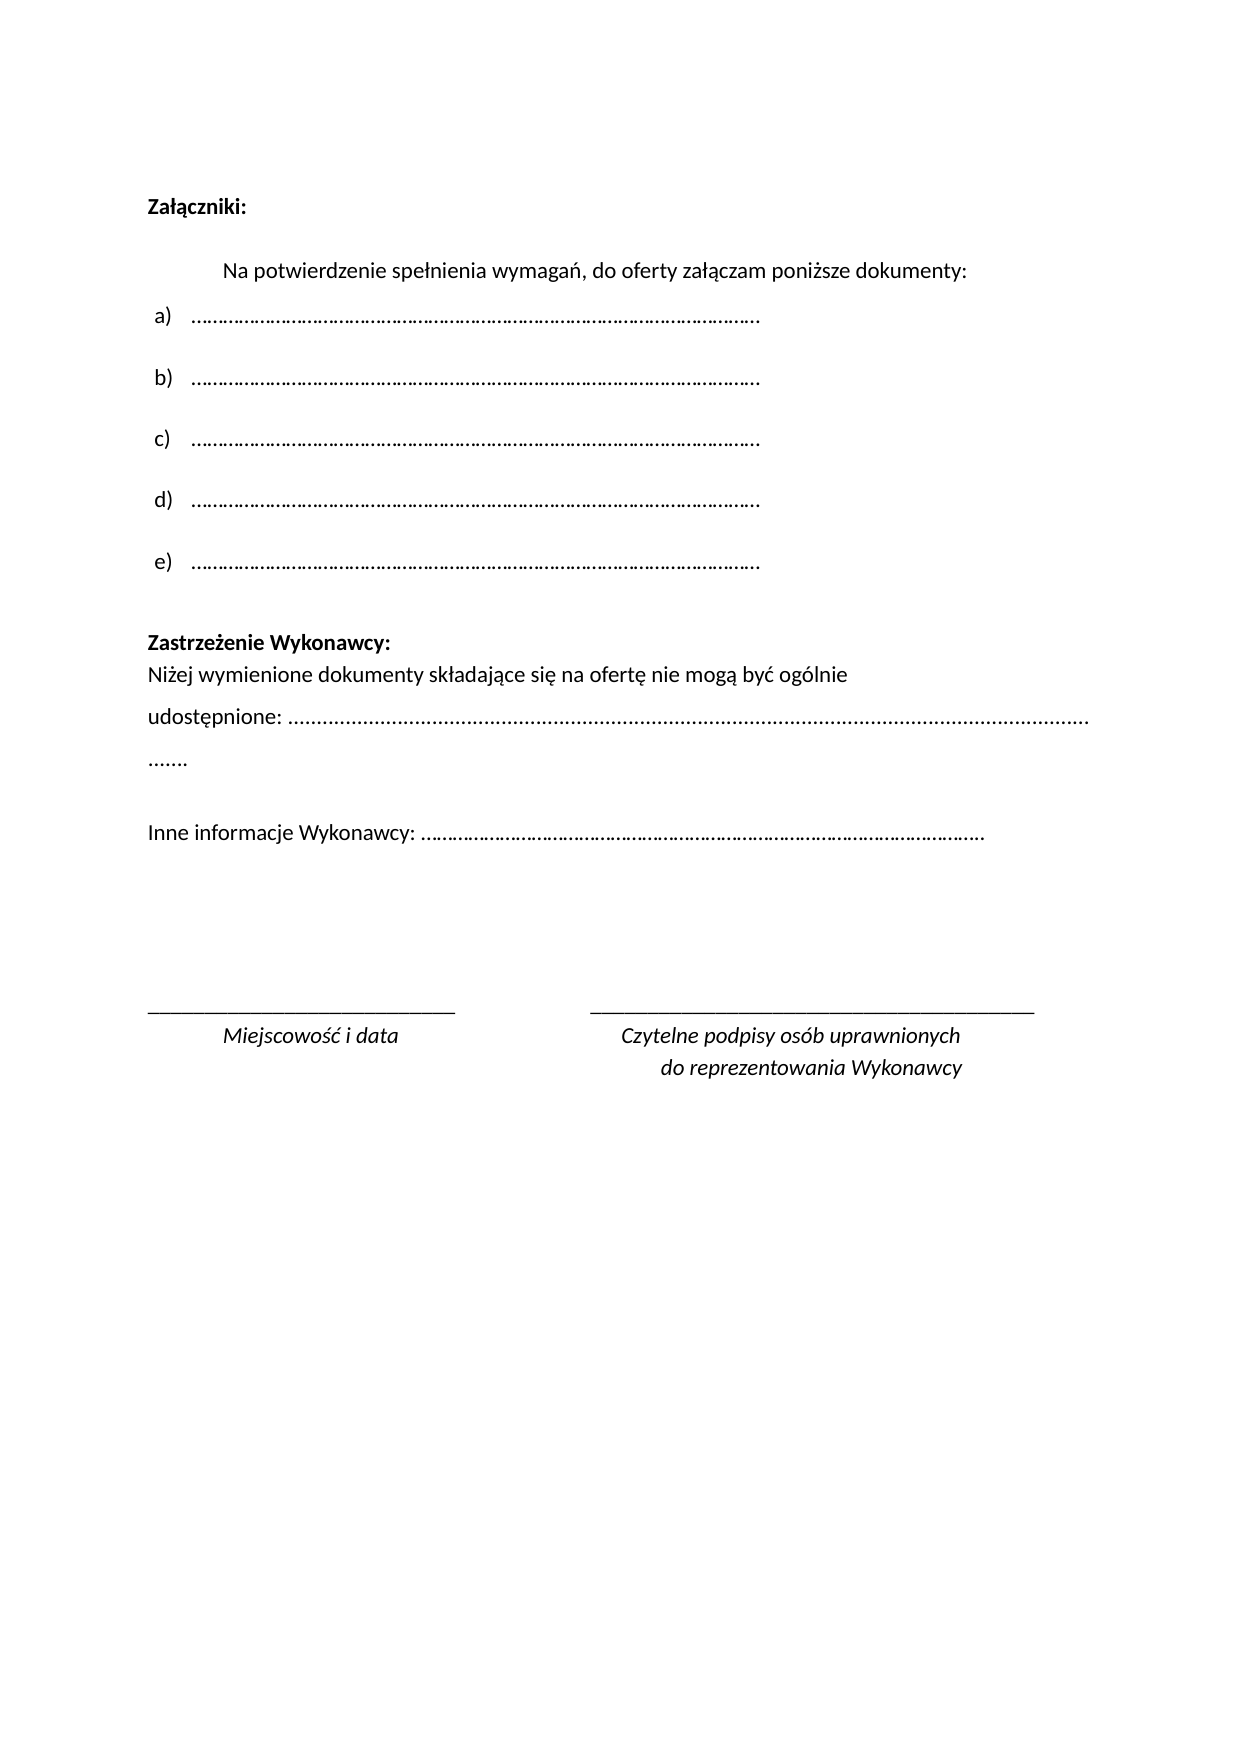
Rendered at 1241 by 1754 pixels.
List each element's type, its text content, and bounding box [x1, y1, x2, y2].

text Załączniki: [148, 192, 1093, 220]
text Zastrzeżenie Wykonawcy: [148, 628, 1093, 656]
text do reprezentowania Wykonawcy [148, 1053, 1093, 1081]
text Miejscowość i data Czytelne podpisy osób uprawnionych [148, 1021, 1093, 1049]
list ……………………………………………………………………………………………… [154, 363, 1093, 391]
list ……………………………………………………………………………………………… [154, 424, 1093, 452]
text ___________________________ _______________________________________ [148, 989, 1093, 1017]
text Inne informacje Wykonawcy: …………………………………………………………………………………………….. [148, 818, 1093, 846]
list ……………………………………………………………………………………………… [154, 301, 1093, 329]
list ……………………………………………………………………………………………… [154, 485, 1093, 513]
list ……………………………………………………………………………………………… [154, 547, 1093, 575]
text Niżej wymienione dokumenty składające się na ofertę nie mogą być ogólnie udostępnione: .................................................................................................................................................. [148, 660, 1093, 772]
text Na potwierdzenie spełnienia wymagań, do oferty załączam poniższe dokumenty: [148, 257, 1093, 285]
